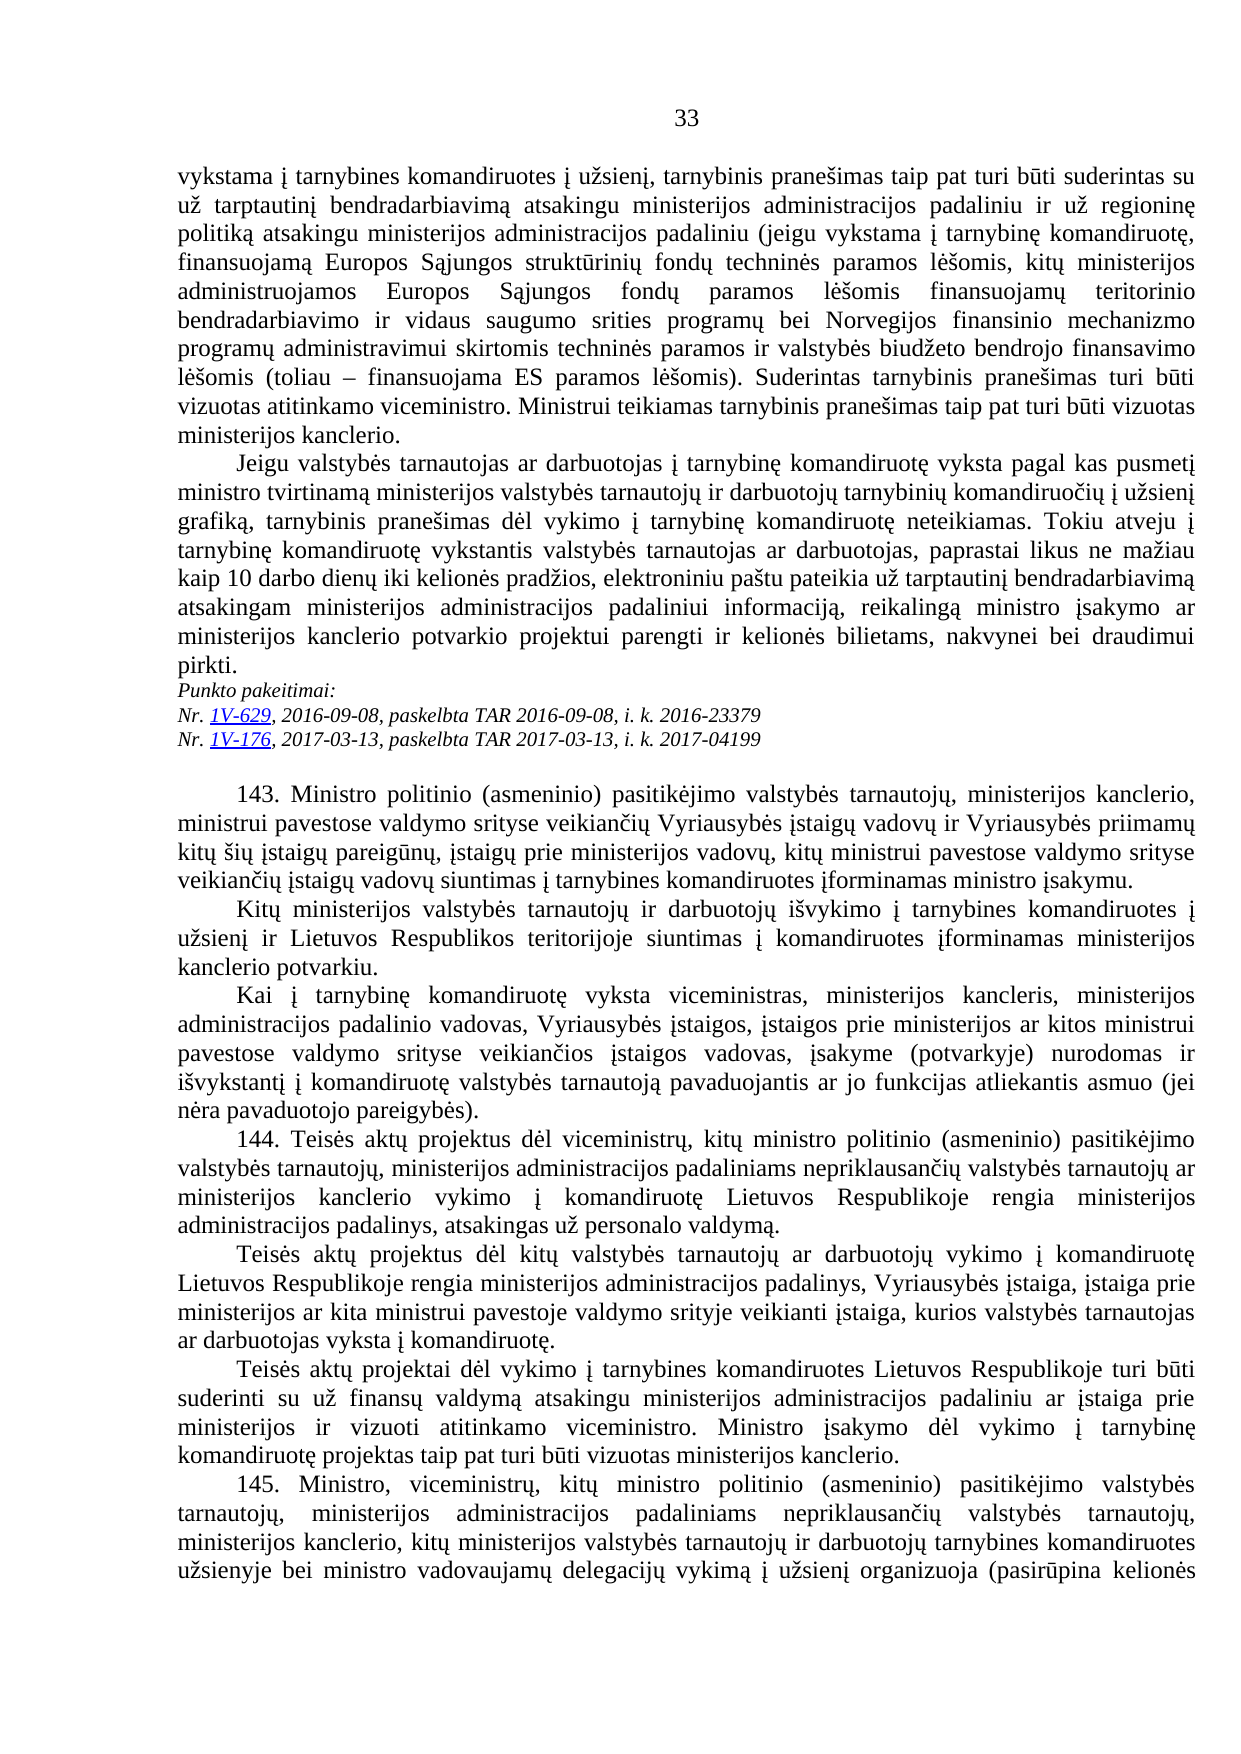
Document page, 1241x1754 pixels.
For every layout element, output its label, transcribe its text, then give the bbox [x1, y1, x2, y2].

text Nr. 1V-629, 2016-09-08, paskelbta TAR 2016-09-08, i. k. 2016-23379 [177, 702, 1196, 727]
text Nr. 1V-176, 2017-03-13, paskelbta TAR 2017-03-13, i. k. 2017-04199 [177, 727, 1196, 751]
text Teisės aktų projektus dėl kitų valstybės tarnautojų ar darbuotojų vykimo į komandiruotę Lietuvos Respublikoje rengia ministerijos administracijos padalinys, Vyriausybės įstaiga, įstaiga prie ministerijos ar kita ministrui pavestoje valdymo srityje veikianti įstaiga, kurios valstybės tarnautojas ar darbuotojas vyksta į komandiruotę. [177, 1239, 1196, 1354]
text 145. Ministro, viceministrų, kitų ministro politinio (asmeninio) pasitikėjimo valstybės tarnautojų, ministerijos administracijos padaliniams nepriklausančių valstybės tarnautojų, ministerijos kanclerio, kitų ministerijos valstybės tarnautojų ir darbuotojų tarnybines komandiruotes užsienyje bei ministro vadovaujamų delegacijų vykimą į užsienį organizuoja (pasirūpina kelionės [177, 1469, 1196, 1584]
text Kai į tarnybinę komandiruotę vyksta viceministras, ministerijos kancleris, ministerijos administracijos padalinio vadovas, Vyriausybės įstaigos, įstaigos prie ministerijos ar kitos ministrui pavestose valdymo srityse veikiančios įstaigos vadovas, įsakyme (potvarkyje) nurodomas ir išvykstantį į komandiruotę valstybės tarnautoją pavaduojantis ar jo funkcijas atliekantis asmuo (jei nėra pavaduotojo pareigybės). [177, 981, 1196, 1124]
text 143. Ministro politinio (asmeninio) pasitikėjimo valstybės tarnautojų, ministerijos kanclerio, ministrui pavestose valdymo srityse veikiančių Vyriausybės įstaigų vadovų ir Vyriausybės priimamų kitų šių įstaigų pareigūnų, įstaigų prie ministerijos vadovų, kitų ministrui pavestose valdymo srityse veikiančių įstaigų vadovų siuntimas į tarnybines komandiruotes įforminamas ministro įsakymu. [177, 779, 1196, 894]
text vykstama į tarnybines komandiruotes į užsienį, tarnybinis pranešimas taip pat turi būti suderintas su už tarptautinį bendradarbiavimą atsakingu ministerijos administracijos padaliniu ir už regioninę politiką atsakingu ministerijos administracijos padaliniu (jeigu vykstama į tarnybinę komandiruotę, finansuojamą Europos Sąjungos struktūrinių fondų techninės paramos lėšomis, kitų ministerijos administruojamos Europos Sąjungos fondų paramos lėšomis finansuojamų teritorinio bendradarbiavimo ir vidaus saugumo srities programų bei Norvegijos finansinio mechanizmo programų administravimui skirtomis techninės paramos ir valstybės biudžeto bendrojo finansavimo lėšomis (toliau – finansuojama ES paramos lėšomis). Suderintas tarnybinis pranešimas turi būti vizuotas atitinkamo viceministro. Ministrui teikiamas tarnybinis pranešimas taip pat turi būti vizuotas ministerijos kanclerio. [177, 161, 1196, 448]
text 144. Teisės aktų projektus dėl viceministrų, kitų ministro politinio (asmeninio) pasitikėjimo valstybės tarnautojų, ministerijos administracijos padaliniams nepriklausančių valstybės tarnautojų ar ministerijos kanclerio vykimo į komandiruotę Lietuvos Respublikoje rengia ministerijos administracijos padalinys, atsakingas už personalo valdymą. [177, 1124, 1196, 1239]
text Punkto pakeitimai: [177, 678, 1196, 702]
text Kitų ministerijos valstybės tarnautojų ir darbuotojų išvykimo į tarnybines komandiruotes į užsienį ir Lietuvos Respublikos teritorijoje siuntimas į komandiruotes įforminamas ministerijos kanclerio potvarkiu. [177, 894, 1196, 981]
text Jeigu valstybės tarnautojas ar darbuotojas į tarnybinę komandiruotę vyksta pagal kas pusmetį ministro tvirtinamą ministerijos valstybės tarnautojų ir darbuotojų tarnybinių komandiruočių į užsienį grafiką, tarnybinis pranešimas dėl vykimo į tarnybinę komandiruotę neteikiamas. Tokiu atveju į tarnybinę komandiruotę vykstantis valstybės tarnautojas ar darbuotojas, paprastai likus ne mažiau kaip 10 darbo dienų iki kelionės pradžios, elektroniniu paštu pateikia už tarptautinį bendradarbiavimą atsakingam ministerijos administracijos padaliniui informaciją, reikalingą ministro įsakymo ar ministerijos kanclerio potvarkio projektui parengti ir kelionės bilietams, nakvynei bei draudimui pirkti. [177, 448, 1196, 678]
text Teisės aktų projektai dėl vykimo į tarnybines komandiruotes Lietuvos Respublikoje turi būti suderinti su už finansų valdymą atsakingu ministerijos administracijos padaliniu ar įstaiga prie ministerijos ir vizuoti atitinkamo viceministro. Ministro įsakymo dėl vykimo į tarnybinę komandiruotę projektas taip pat turi būti vizuotas ministerijos kanclerio. [177, 1354, 1196, 1469]
